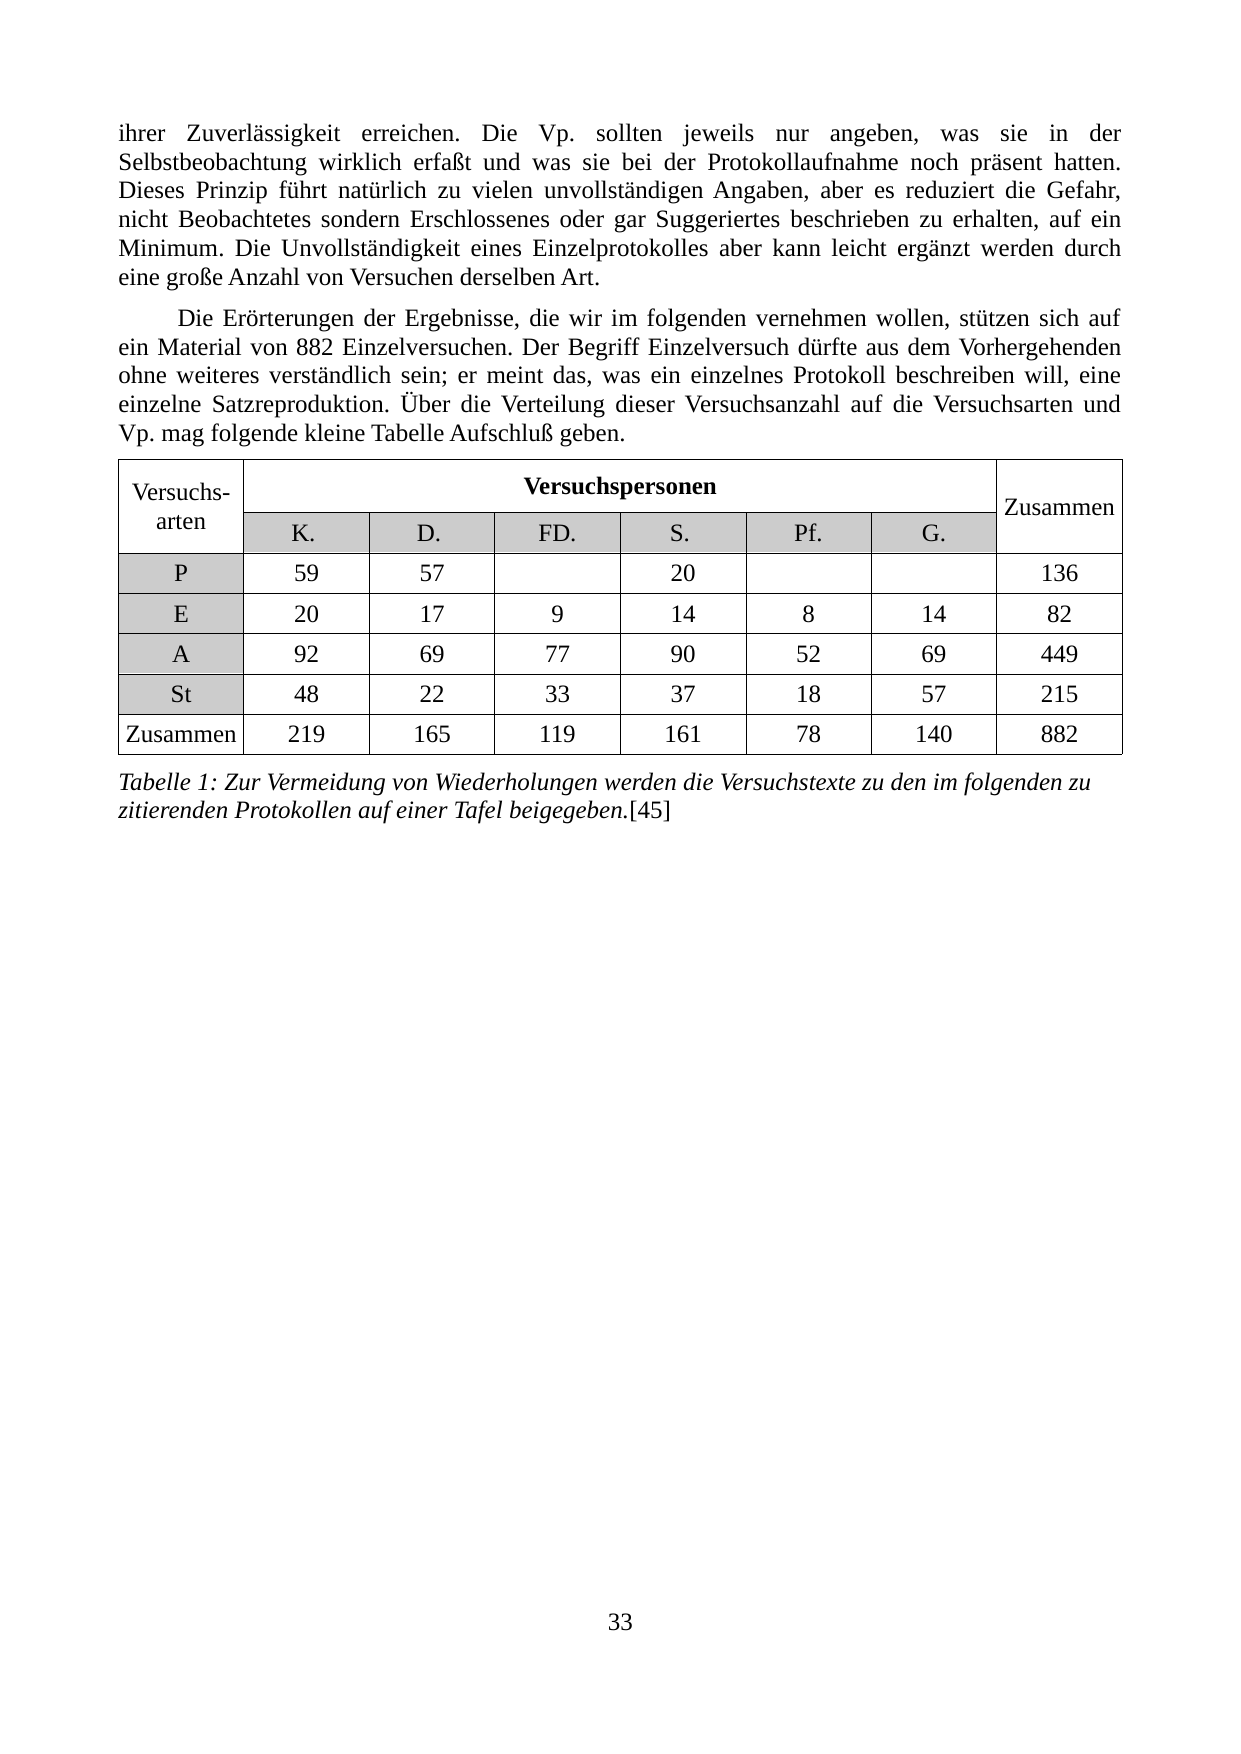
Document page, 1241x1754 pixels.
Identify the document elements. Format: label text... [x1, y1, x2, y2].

text Die Erörterungen der Ergebnisse, die wir im folgenden vernehmen wollen, stützen sich auf ein Material von 882 Einzelversuchen. Der Begriff Einzelversuch dürfte aus dem Vorhergehenden ohne weiteres verständlich sein; er meint das, was ein einzelnes Protokoll beschreiben will, eine einzelne Satzreproduktion. Über die Verteilung dieser Versuchsanzahl auf die Versuchsarten und Vp. mag folgende kleine Tabelle Aufschluß geben. [118, 303, 1122, 447]
table_cell 136 [997, 554, 1122, 593]
table_cell P [119, 554, 243, 593]
table_cell E [119, 594, 243, 633]
table_cell 78 [747, 715, 871, 754]
table_cell 52 [747, 634, 871, 673]
table_cell FD. [495, 513, 620, 552]
table_header Versuchs-arten [119, 460, 243, 552]
table_cell 90 [621, 634, 746, 673]
table_cell K. [244, 513, 369, 552]
table_cell 20 [621, 554, 746, 593]
table_cell Pf. [747, 513, 871, 552]
table_cell 219 [244, 715, 369, 754]
table_cell S. [621, 513, 746, 552]
table_cell Zusammen [119, 715, 243, 754]
table_cell 17 [370, 594, 494, 633]
table_cell 14 [621, 594, 746, 633]
table_cell 59 [244, 554, 369, 593]
table_cell 14 [872, 594, 996, 633]
table_cell D. [370, 513, 494, 552]
table_cell 69 [872, 634, 996, 673]
text Tabelle 1: Zur Vermeidung von Wiederholungen werden die Versuchstexte zu den im folgenden zu zitierenden Protokollen auf einer Tafel beigegeben.[45] [118, 767, 1122, 824]
table_cell 77 [495, 634, 620, 673]
table_cell 20 [244, 594, 369, 633]
table_cell 165 [370, 715, 494, 754]
table_header Zusammen [997, 460, 1122, 552]
table_cell 48 [244, 675, 369, 714]
table_cell [747, 554, 871, 593]
table_cell 37 [621, 675, 746, 714]
text ihrer Zuverlässigkeit erreichen. Die Vp. sollten jeweils nur angeben, was sie in der Selbstbeobachtung wirklich erfaßt und was sie bei der Protokollaufnahme noch präsent hatten. Dieses Prinzip führt natürlich zu vielen unvollständigen Angaben, aber es reduziert die Gefahr, nicht Beobachtetes sondern Erschlossenes oder gar Suggeriertes beschrieben zu erhalten, auf ein Minimum. Die Unvollständigkeit eines Einzelprotokolles aber kann leicht ergänzt werden durch eine große Anzahl von Versuchen derselben Art. [118, 118, 1122, 291]
table_cell 119 [495, 715, 620, 754]
table_cell 8 [747, 594, 871, 633]
table_cell 92 [244, 634, 369, 673]
table_cell 449 [997, 634, 1122, 673]
table_cell 161 [621, 715, 746, 754]
table_cell 9 [495, 594, 620, 633]
table_header Versuchspersonen [244, 460, 996, 512]
table_cell 69 [370, 634, 494, 673]
table_cell 57 [872, 675, 996, 714]
table_cell 882 [997, 715, 1122, 754]
table_cell 215 [997, 675, 1122, 714]
table_cell [872, 554, 996, 593]
table_cell G. [872, 513, 996, 552]
table_cell 57 [370, 554, 494, 593]
table_cell 22 [370, 675, 494, 714]
table_cell 33 [495, 675, 620, 714]
table_cell A [119, 634, 243, 673]
table_cell 82 [997, 594, 1122, 633]
table_cell [495, 554, 620, 593]
table_cell 140 [872, 715, 996, 754]
table_cell 18 [747, 675, 871, 714]
table_cell St [119, 675, 243, 714]
